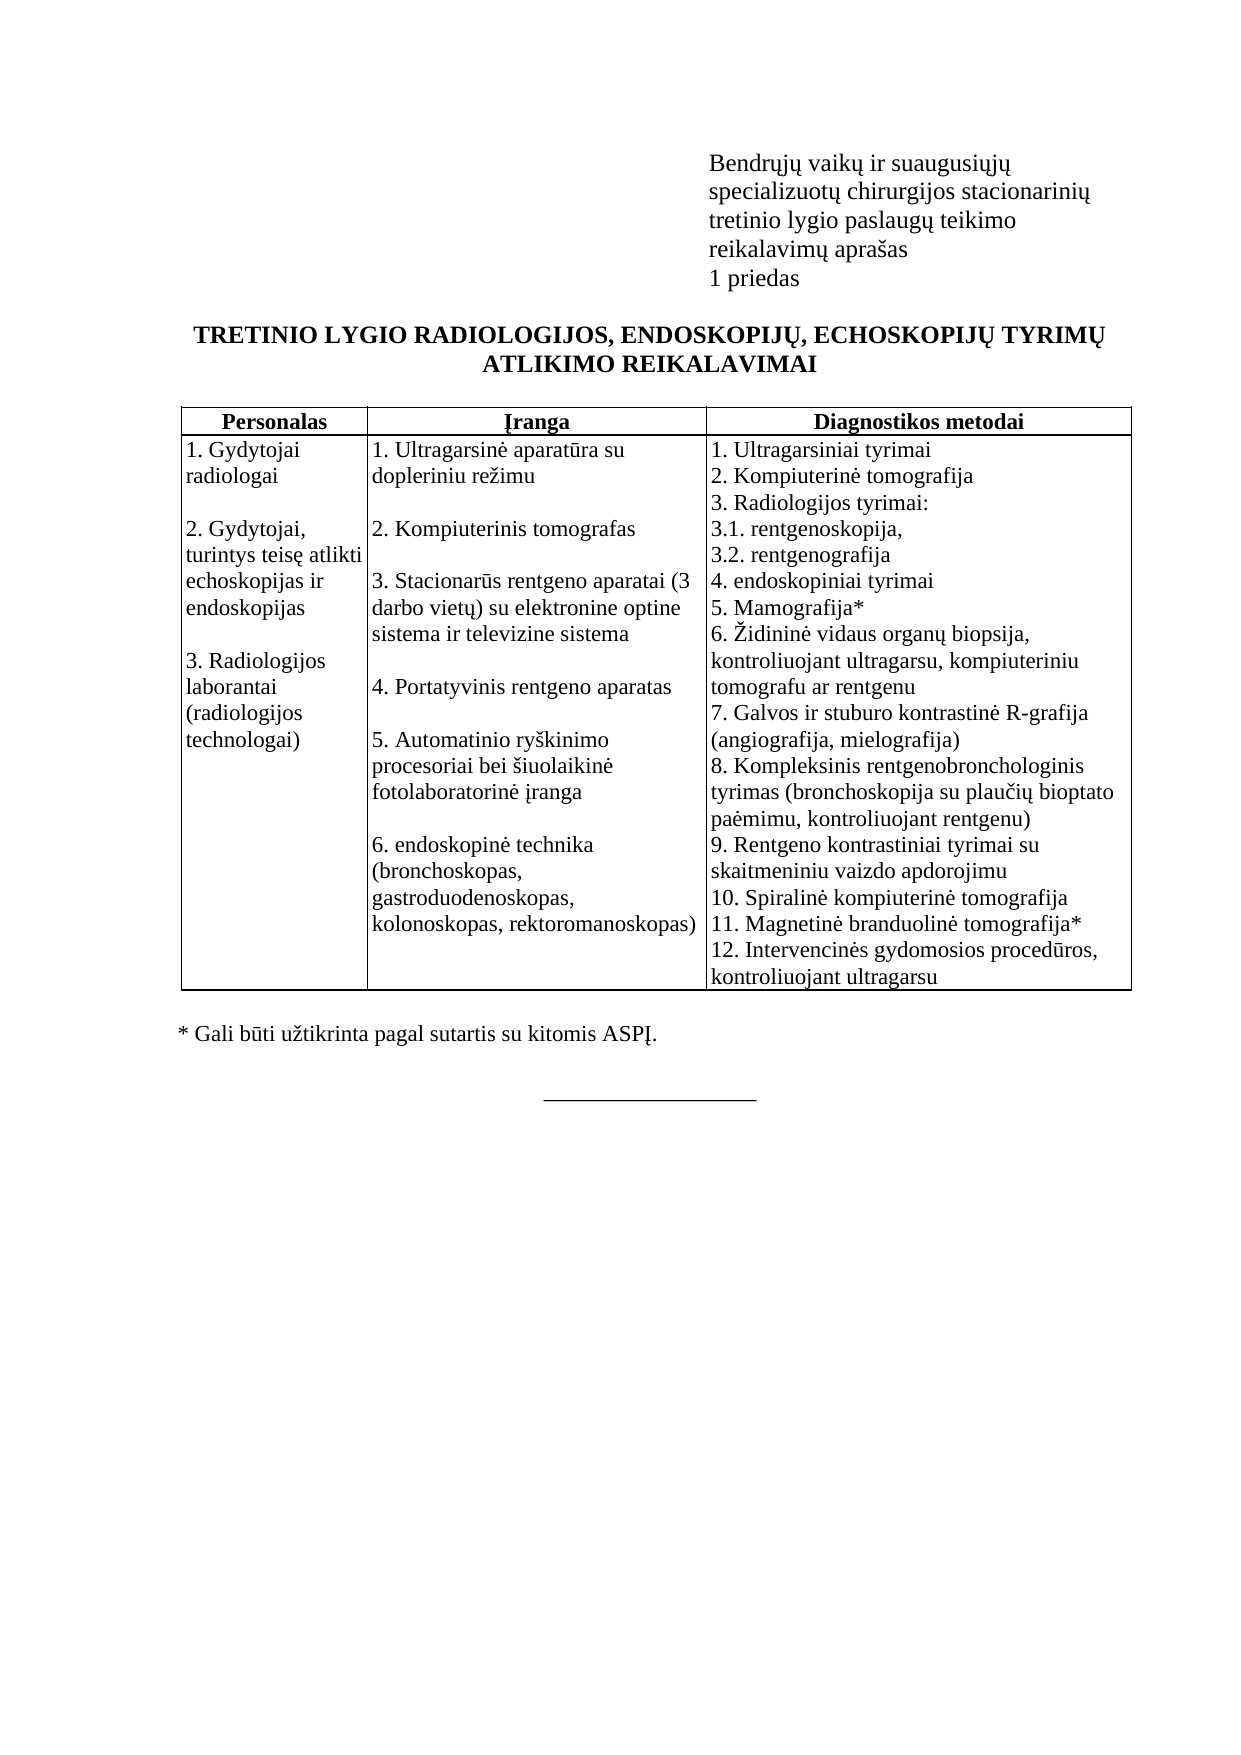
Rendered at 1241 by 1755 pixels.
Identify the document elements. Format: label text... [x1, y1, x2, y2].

table_cell 1. Ultragarsiniai tyrimai 2. Kompiuterinė tomografija 3. Radiologijos tyrimai: 3.1. rentgenoskopija, 3.2. rentgenografija 4. endoskopiniai tyrimai 5. Mamografija* 6. Židininė vidaus organų biopsija, kontroliuojant ultragarsu, kompiuteriniu tomografu ar rentgenu 7. Galvos ir stuburo kontrastinė R-grafija (angiografija, mielografija) 8. Kompleksinis rentgenobronchologinis tyrimas (bronchoskopija su plaučių bioptato paėmimu, kontroliuojant rentgenu) 9. Rentgeno kontrastiniai tyrimai su skaitmeniniu vaizdo apdorojimu 10. Spiralinė kompiuterinė tomografija 11. Magnetinė branduolinė tomografija* 12. Intervencinės gydomosios procedūros, kontroliuojant ultragarsu [707, 436, 1131, 989]
text tretinio lygio paslaugų teikimo [177, 205, 1122, 234]
table_header Įranga [368, 408, 706, 434]
text specializuotų chirurgijos stacionarinių [177, 176, 1122, 205]
table_header Personalas [182, 408, 367, 434]
text _________________ [177, 1075, 1122, 1103]
text reikalavimų aprašas [177, 234, 1122, 263]
table_header Diagnostikos metodai [707, 408, 1131, 434]
text TRETINIO LYGIO RADIOLOGIJOS, ENDOSKOPIJŲ, ECHOSKOPIJŲ TYRIMŲ ATLIKIMO REIKALAVIMAI [177, 320, 1122, 378]
text Bendrųjų vaikų ir suaugusiųjų [177, 148, 1122, 176]
table_cell 1. Ultragarsinė aparatūra su dopleriniu režimu 2. Kompiuterinis tomografas 3. Stacionarūs rentgeno aparatai (3 darbo vietų) su elektronine optine sistema ir televizine sistema 4. Portatyvinis rentgeno aparatas 5. Automatinio ryškinimo procesoriai bei šiuolaikinė fotolaboratorinė įranga 6. endoskopinė technika (bronchoskopas, gastroduodenoskopas, kolonoskopas, rektoromanoskopas) [368, 436, 706, 989]
table_cell 1. Gydytojai radiologai 2. Gydytojai, turintys teisę atlikti echoskopijas ir endoskopijas 3. Radiologijos laborantai (radiologijos technologai) [182, 436, 367, 989]
text * Gali būti užtikrinta pagal sutartis su kitomis ASPĮ. [177, 1019, 1122, 1046]
text 1 priedas [177, 263, 1122, 291]
